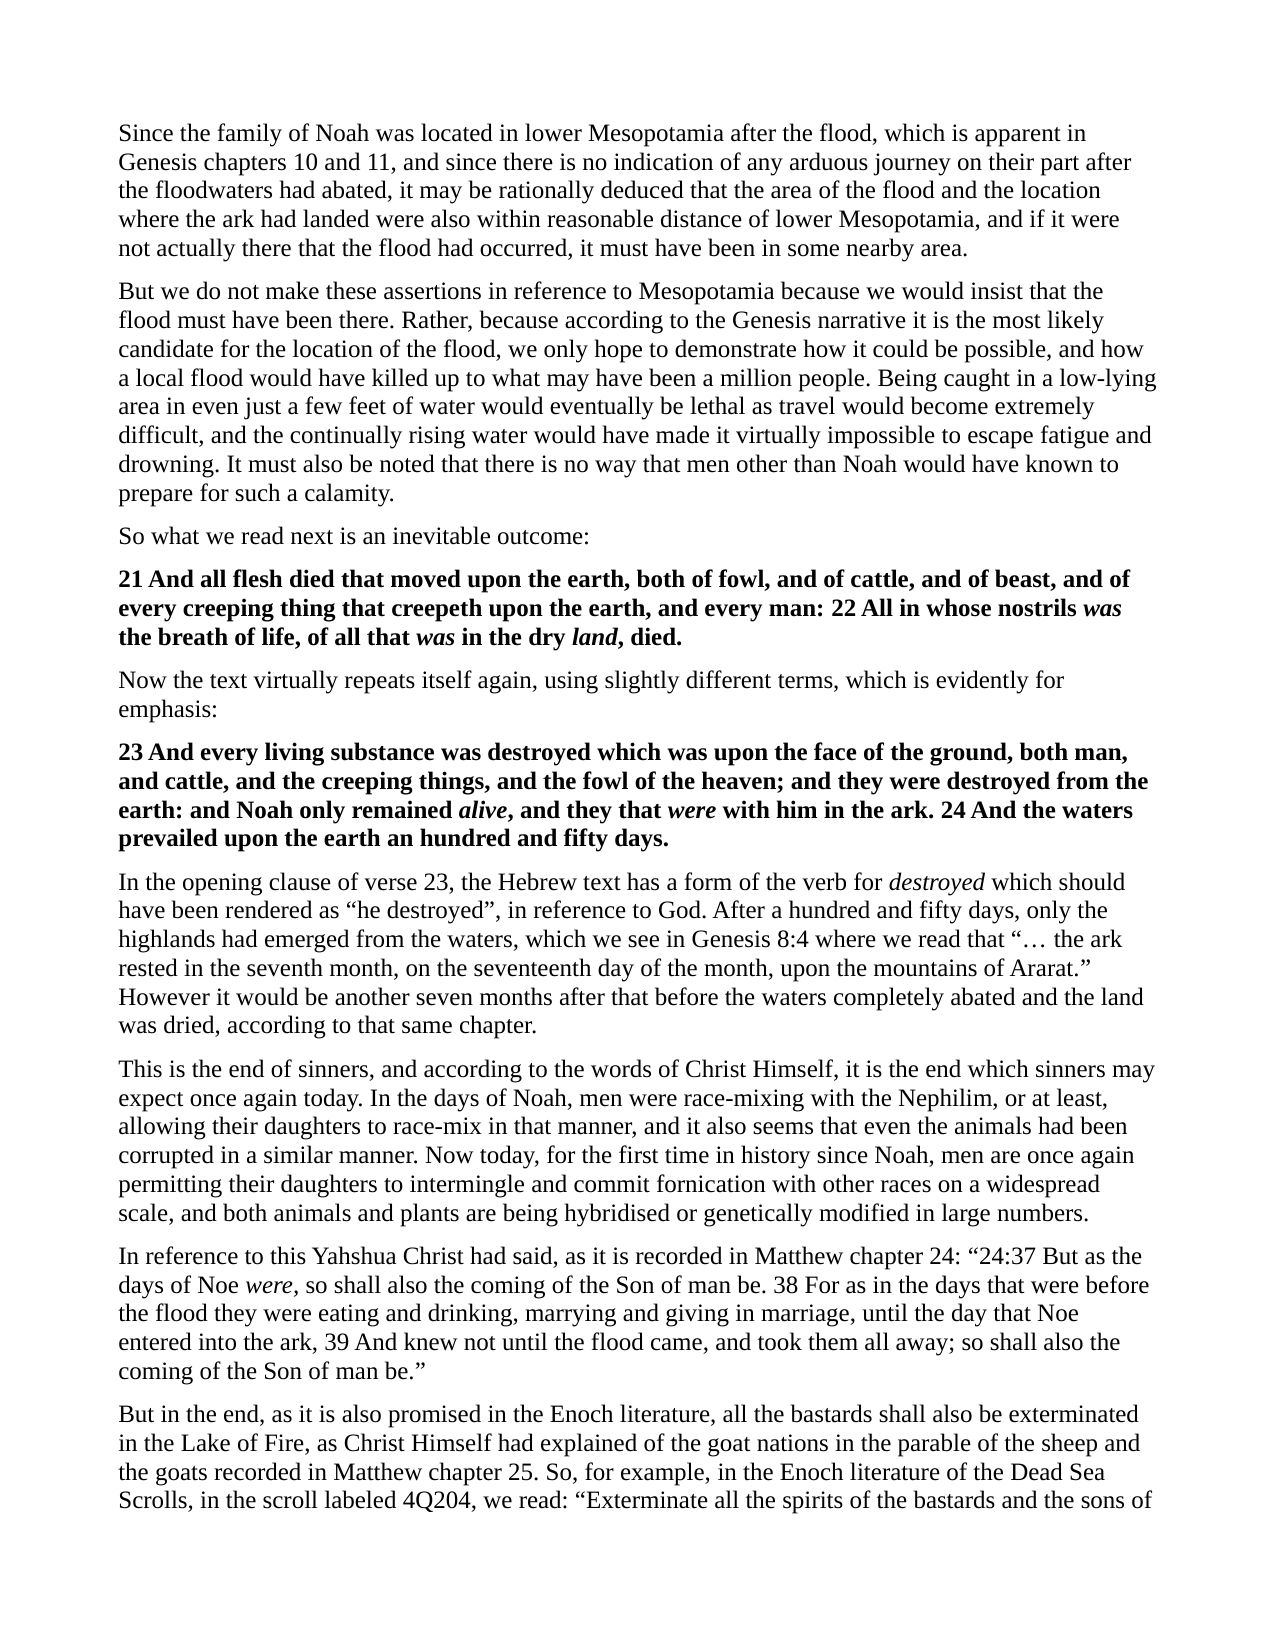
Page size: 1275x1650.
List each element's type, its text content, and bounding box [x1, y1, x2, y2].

text But in the end, as it is also promised in the Enoch literature, all the bastards shall also be exterminated in the Lake of Fire, as Christ Himself had explained of the goat nations in the parable of the sheep and the goats recorded in Matthew chapter 25. So, for example, in the Enoch literature of the Dead Sea Scrolls, in the scroll labeled 4Q204, we read: “Exterminate all the spirits of the bastards and the sons of [118, 1399, 1157, 1514]
text But we do not make these assertions in reference to Mesopotamia because we would insist that the flood must have been there. Rather, because according to the Genesis narrative it is the most likely candidate for the location of the flood, we only hope to demonstrate how it could be possible, and how a local flood would have killed up to what may have been a million people. Being caught in a low-lying area in even just a few feet of water would eventually be lethal as travel would become extremely difficult, and the continually rising water would have made it virtually impossible to escape fatigue and drowning. It must also be noted that there is no way that men other than Noah would have known to prepare for such a calamity. [118, 276, 1157, 506]
text So what we read next is an inevitable outcome: [118, 521, 1157, 550]
text In the opening clause of verse 23, the Hebrew text has a form of the verb for destroyed which should have been rendered as “he destroyed”, in reference to God. After a hundred and fifty days, only the highlands had emerged from the waters, which we see in Genesis 8:4 where we read that “… the ark rested in the seventh month, on the seventeenth day of the month, upon the mountains of Ararat.” However it would be another seven months after that before the waters completely abated and the land was dried, according to that same chapter. [118, 867, 1157, 1039]
text In reference to this Yahshua Christ had said, as it is recorded in Matthew chapter 24: “24:37 But as the days of Noe were, so shall also the coming of the Son of man be. 38 For as in the days that were before the flood they were eating and drinking, marrying and giving in marriage, until the day that Noe entered into the ark, 39 And knew not until the flood came, and took them all away; so shall also the coming of the Son of man be.” [118, 1241, 1157, 1385]
text 23 And every living substance was destroyed which was upon the face of the ground, both man, and cattle, and the creeping things, and the fowl of the heaven; and they were destroyed from the earth: and Noah only remained alive, and they that were with him in the ark. 24 And the waters prevailed upon the earth an hundred and fifty days. [118, 737, 1157, 852]
text Since the family of Noah was located in lower Mesopotamia after the flood, which is apparent in Genesis chapters 10 and 11, and since there is no indication of any arduous journey on their part after the floodwaters had abated, it may be rationally deduced that the area of the flood and the location where the ark had landed were also within reasonable distance of lower Mesopotamia, and if it were not actually there that the flood had occurred, it must have been in some nearby area. [118, 118, 1157, 262]
text This is the end of sinners, and according to the words of Christ Himself, it is the end which sinners may expect once again today. In the days of Noah, men were race-mixing with the Nephilim, or at least, allowing their daughters to race-mix in that manner, and it also seems that even the animals had been corrupted in a similar manner. Now today, for the first time in history since Noah, men are once again permitting their daughters to intermingle and commit fornication with other races on a widespread scale, and both animals and plants are being hybridised or genetically modified in large numbers. [118, 1054, 1157, 1226]
text 21 And all flesh died that moved upon the earth, both of fowl, and of cattle, and of beast, and of every creeping thing that creepeth upon the earth, and every man: 22 All in whose nostrils was the breath of life, of all that was in the dry land, died. [118, 564, 1157, 651]
text Now the text virtually repeats itself again, using slightly different terms, which is evidently for emphasis: [118, 665, 1157, 723]
